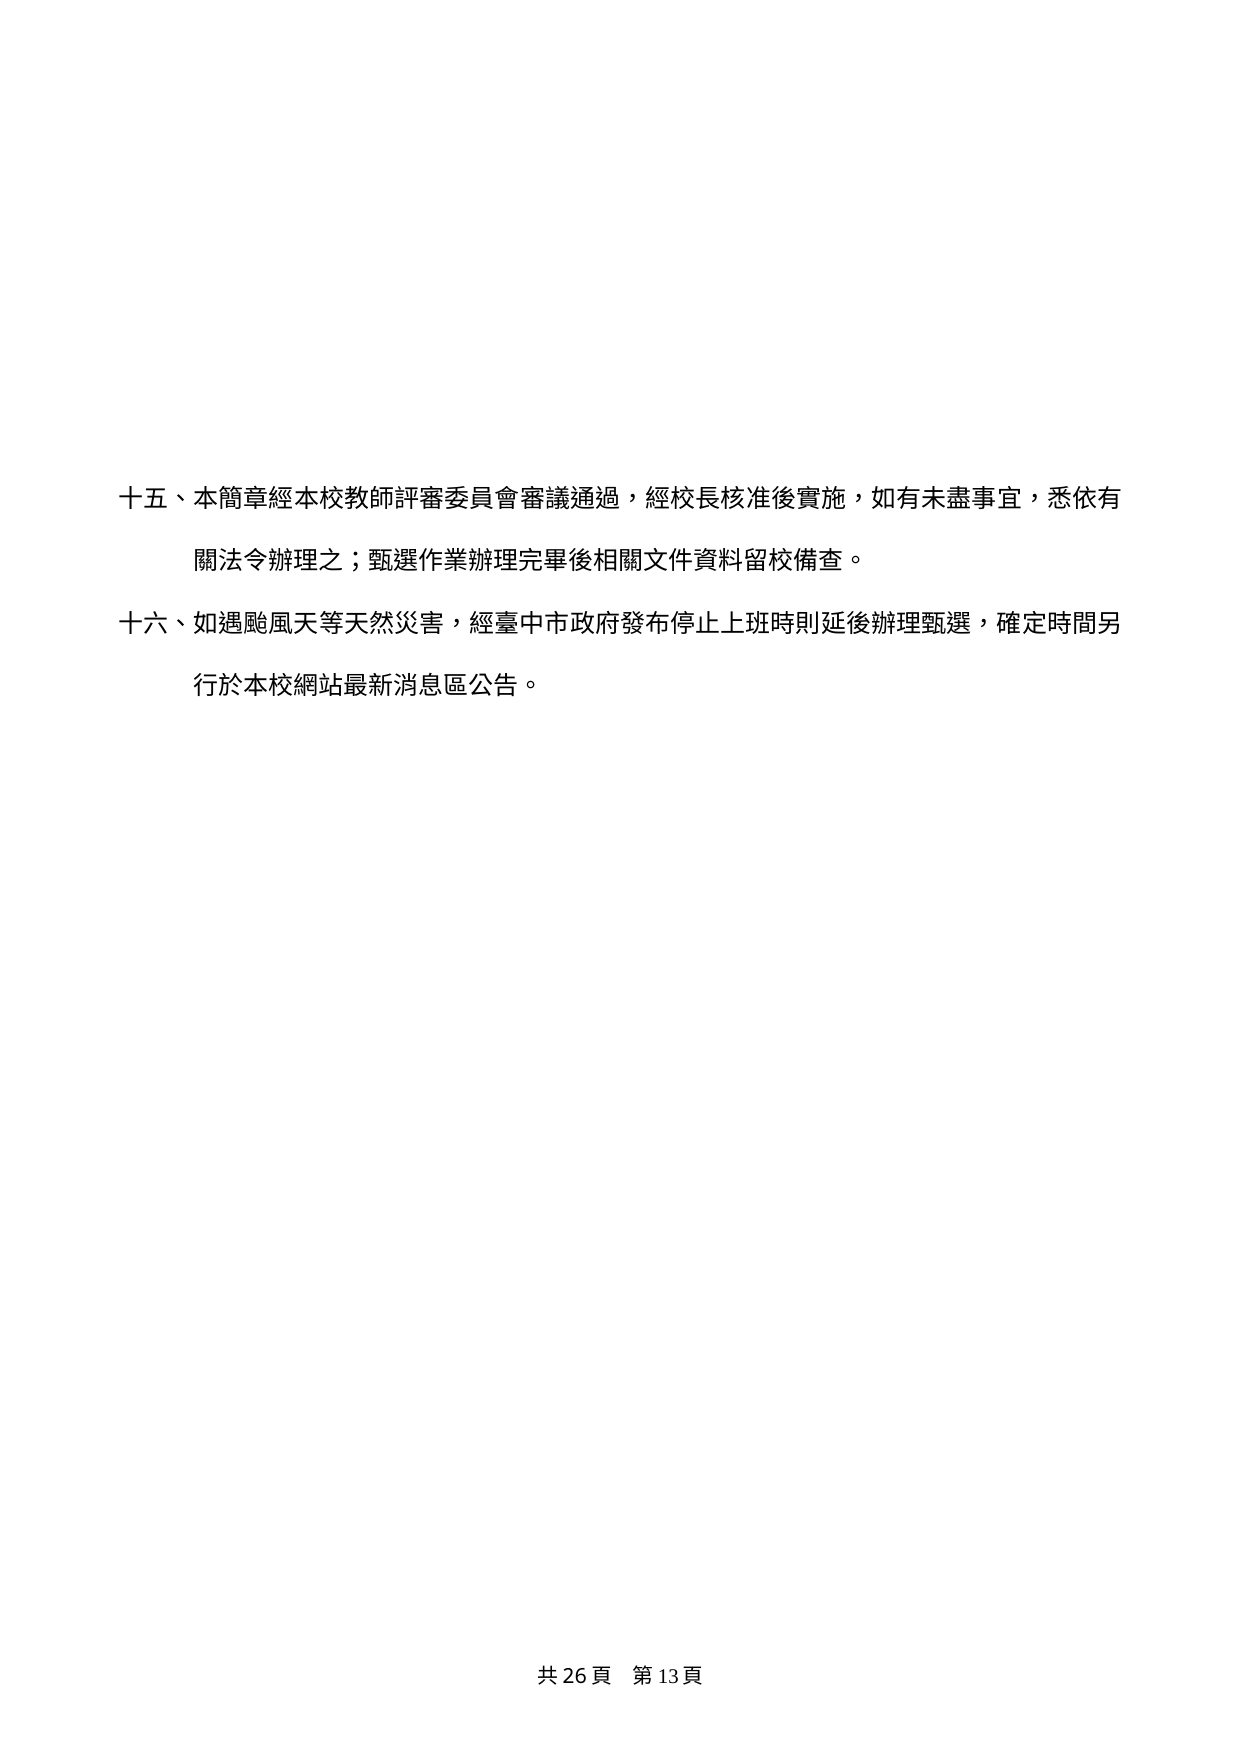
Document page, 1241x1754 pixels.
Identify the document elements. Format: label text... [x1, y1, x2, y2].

text 十五、本簡章經本校教師評審委員會審議通過，經校長核准後實施，如有未盡事宜，悉依有關法令辦理之；甄選作業辦理完畢後相關文件資料留校備查。 [118, 455, 1122, 580]
text 十六、如遇颱風天等天然災害，經臺中市政府發布停止上班時則延後辦理甄選，確定時間另行於本校網站最新消息區公告。 [118, 580, 1122, 705]
